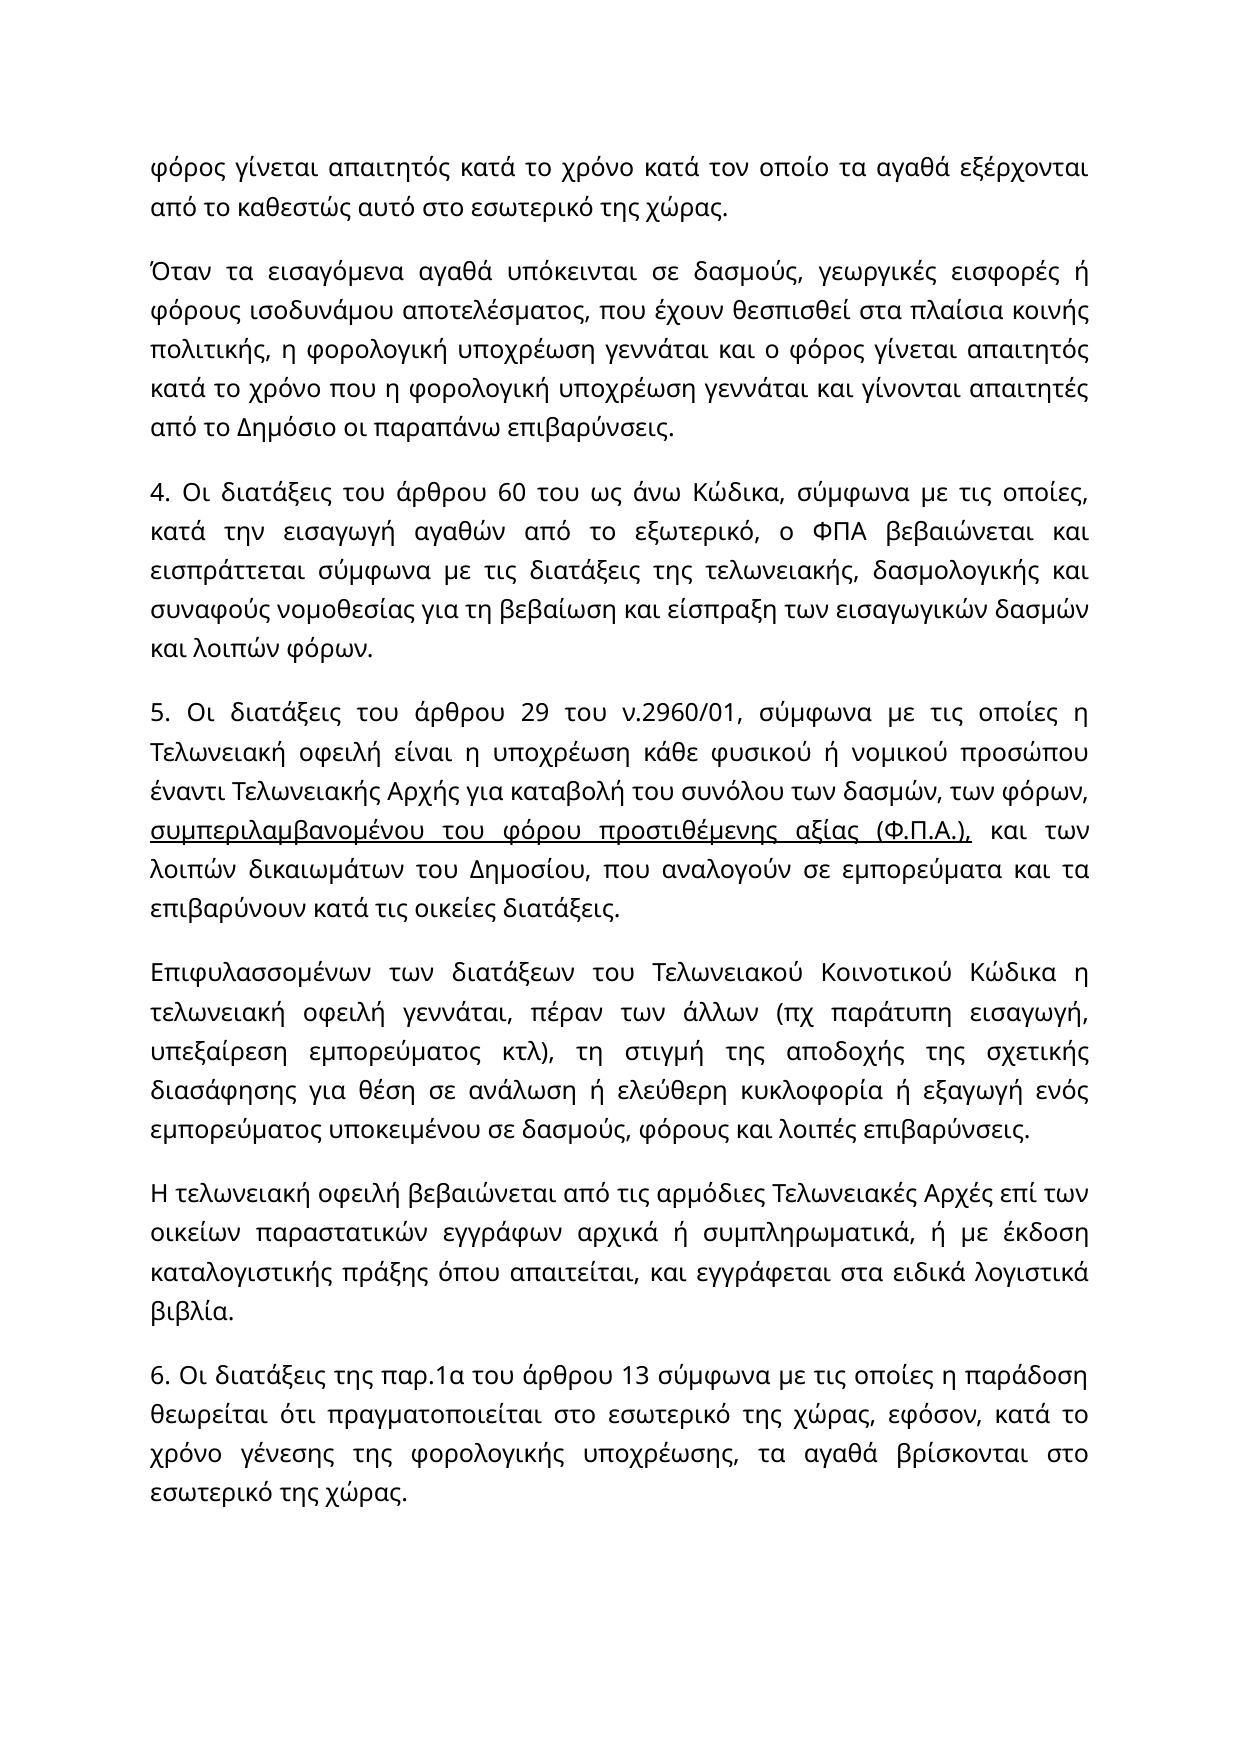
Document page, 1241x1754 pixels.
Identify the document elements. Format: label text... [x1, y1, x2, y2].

text φόρος γίνεται απαιτητός κατά το χρόνο κατά τον οποίο τα αγαθά εξέρχονται από το καθεστώς αυτό στο εσωτερικό της χώρας. [150, 150, 1090, 223]
text 4. Οι διατάξεις του άρθρου 60 του ως άνω Κώδικα, σύμφωνα με τις οποίες, κατά την εισαγωγή αγαθών από το εξωτερικό, ο ΦΠΑ βεβαιώνεται και εισπράττεται σύμφωνα με τις διατάξεις της τελωνειακής, δασμολογικής και συναφούς νομοθεσίας για τη βεβαίωση και είσπραξη των εισαγωγικών δασμών και λοιπών φόρων. [150, 474, 1090, 665]
text Όταν τα εισαγόμενα αγαθά υπόκεινται σε δασμούς, γεωργικές εισφορές ή φόρους ισοδυνάμου αποτελέσματος, που έχουν θεσπισθεί στα πλαίσια κοινής πολιτικής, η φορολογική υποχρέωση γεννάται και ο φόρος γίνεται απαιτητός κατά το χρόνο που η φορολογική υποχρέωση γεννάται και γίνονται απαιτητές από το Δημόσιο οι παραπάνω επιβαρύνσεις. [150, 253, 1090, 444]
text Η τελωνειακή οφειλή βεβαιώνεται από τις αρμόδιες Τελωνειακές Αρχές επί των οικείων παραστατικών εγγράφων αρχικά ή συμπληρωματικά, ή με έκδοση καταλογιστικής πράξης όπου απαιτείται, και εγγράφεται στα ειδικά λογιστικά βιβλία. [150, 1176, 1090, 1327]
text 5. Οι διατάξεις του άρθρου 29 του ν.2960/01, σύμφωνα με τις οποίες η Τελωνειακή οφειλή είναι η υποχρέωση κάθε φυσικού ή νομικού προσώπου έναντι Τελωνειακής Αρχής για καταβολή του συνόλου των δασμών, των φόρων, συμπεριλαμβανομένου του φόρου προστιθέμενης αξίας (Φ.Π.Α.), και των λοιπών δικαιωμάτων του Δημοσίου, που αναλογούν σε εμπορεύματα και τα επιβαρύνουν κατά τις οικείες διατάξεις. [150, 695, 1090, 925]
text 6. Οι διατάξεις της παρ.1α του άρθρου 13 σύμφωνα με τις οποίες η παράδοση θεωρείται ότι πραγματοποιείται στο εσωτερικό της χώρας, εφόσον, κατά το χρόνο γένεσης της φορολογικής υποχρέωσης, τα αγαθά βρίσκονται στο εσωτερικό της χώρας. [150, 1357, 1090, 1509]
text Επιφυλασσομένων των διατάξεων του Τελωνειακού Κοινοτικού Κώδικα η τελωνειακή οφειλή γεννάται, πέραν των άλλων (πχ παράτυπη εισαγωγή, υπεξαίρεση εμπορεύματος κτλ), τη στιγμή της αποδοχής της σχετικής διασάφησης για θέση σε ανάλωση ή ελεύθερη κυκλοφορία ή εξαγωγή ενός εμπορεύματος υποκειμένου σε δασμούς, φόρους και λοιπές επιβαρύνσεις. [150, 955, 1090, 1146]
